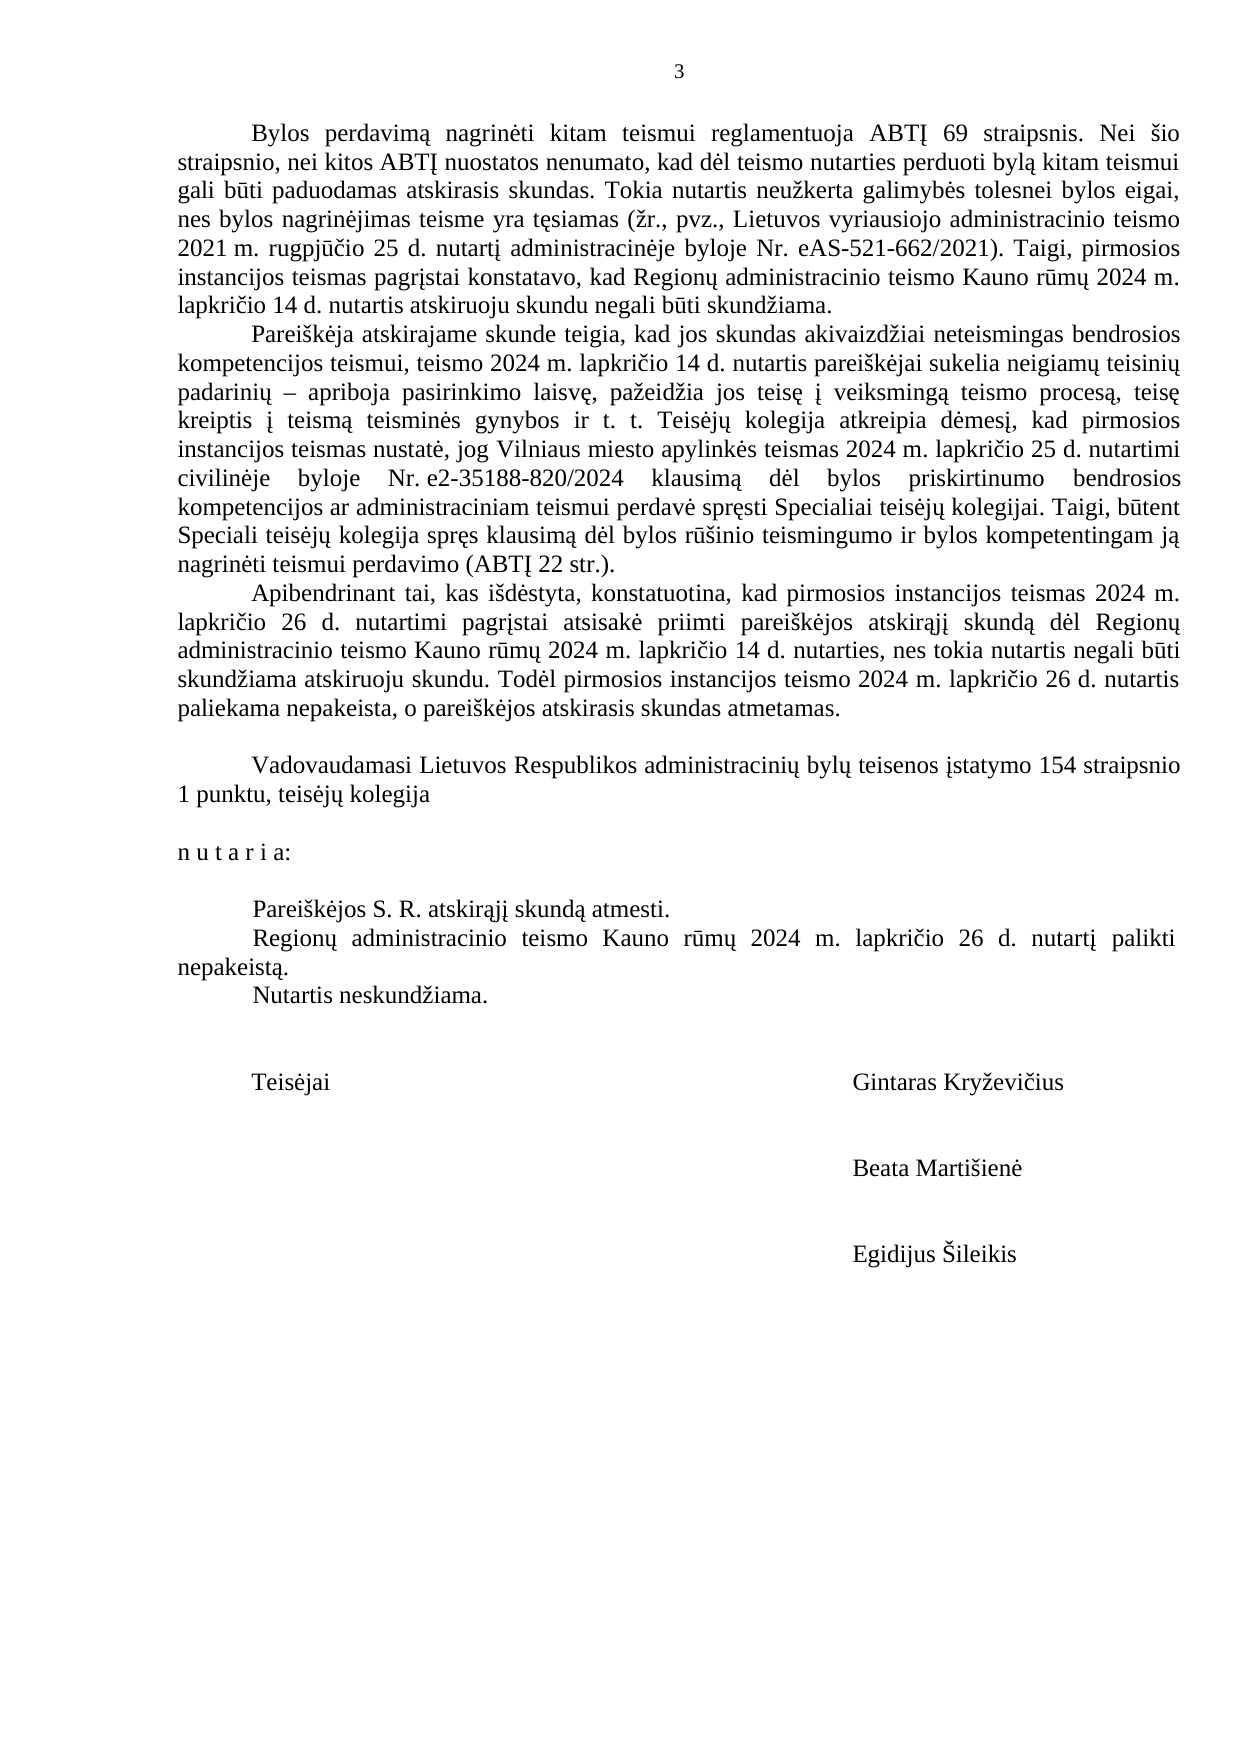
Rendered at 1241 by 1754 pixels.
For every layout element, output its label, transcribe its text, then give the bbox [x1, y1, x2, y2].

text Vadovaudamasi Lietuvos Respublikos administracinių bylų teisenos įstatymo 154 straipsnio 1 punktu, teisėjų kolegija [177, 751, 1181, 808]
text Nutartis neskundžiama. [177, 981, 1176, 1009]
text Egidijus Šileikis [477, 1239, 1181, 1268]
text Pareiškėja atskirajame skunde teigia, kad jos skundas akivaizdžiai neteismingas bendrosios kompetencijos teismui, teismo 2024 m. lapkričio 14 d. nutartis pareiškėjai sukelia neigiamų teisinių padarinių – apriboja pasirinkimo laisvę, pažeidžia jos teisę į veiksmingą teismo procesą, teisę kreiptis į teismą teisminės gynybos ir t. t. Teisėjų kolegija atkreipia dėmesį, kad pirmosios instancijos teismas nustatė, jog Vilniaus miesto apylinkės teismas 2024 m. lapkričio 25 d. nutartimi civilinėje byloje Nr. e2-35188-820/2024 klausimą dėl bylos priskirtinumo bendrosios kompetencijos ar administraciniam teismui perdavė spręsti Specialiai teisėjų kolegijai. Taigi, būtent Speciali teisėjų kolegija spręs klausimą dėl bylos rūšinio teismingumo ir bylos kompetentingam ją nagrinėti teismui perdavimo (ABTĮ 22 str.). [177, 319, 1181, 578]
text Teisėjai Gintaras Kryževičius [177, 1067, 1181, 1096]
text n u t a r i a: [177, 837, 1181, 866]
text Pareiškėjos S. R. atskirąjį skundą atmesti. [177, 894, 1176, 923]
text Apibendrinant tai, kas išdėstyta, konstatuotina, kad pirmosios instancijos teismas 2024 m. lapkričio 26 d. nutartimi pagrįstai atsisakė priimti pareiškėjos atskirąjį skundą dėl Regionų administracinio teismo Kauno rūmų 2024 m. lapkričio 14 d. nutarties, nes tokia nutartis negali būti skundžiama atskiruoju skundu. Todėl pirmosios instancijos teismo 2024 m. lapkričio 26 d. nutartis paliekama nepakeista, o pareiškėjos atskirasis skundas atmetamas. [177, 578, 1181, 722]
text Bylos perdavimą nagrinėti kitam teismui reglamentuoja ABTĮ 69 straipsnis. Nei šio straipsnio, nei kitos ABTĮ nuostatos nenumato, kad dėl teismo nutarties perduoti bylą kitam teismui gali būti paduodamas atskirasis skundas. Tokia nutartis neužkerta galimybės tolesnei bylos eigai, nes bylos nagrinėjimas teisme yra tęsiamas (žr., pvz., Lietuvos vyriausiojo administracinio teismo 2021 m. rugpjūčio 25 d. nutartį administracinėje byloje Nr. eAS-521-662/2021). Taigi, pirmosios instancijos teismas pagrįstai konstatavo, kad Regionų administracinio teismo Kauno rūmų 2024 m. lapkričio 14 d. nutartis atskiruoju skundu negali būti skundžiama. [177, 118, 1181, 319]
text Beata Martišienė [717, 1153, 1181, 1182]
text Regionų administracinio teismo Kauno rūmų 2024 m. lapkričio 26 d. nutartį palikti nepakeistą. [177, 923, 1176, 981]
